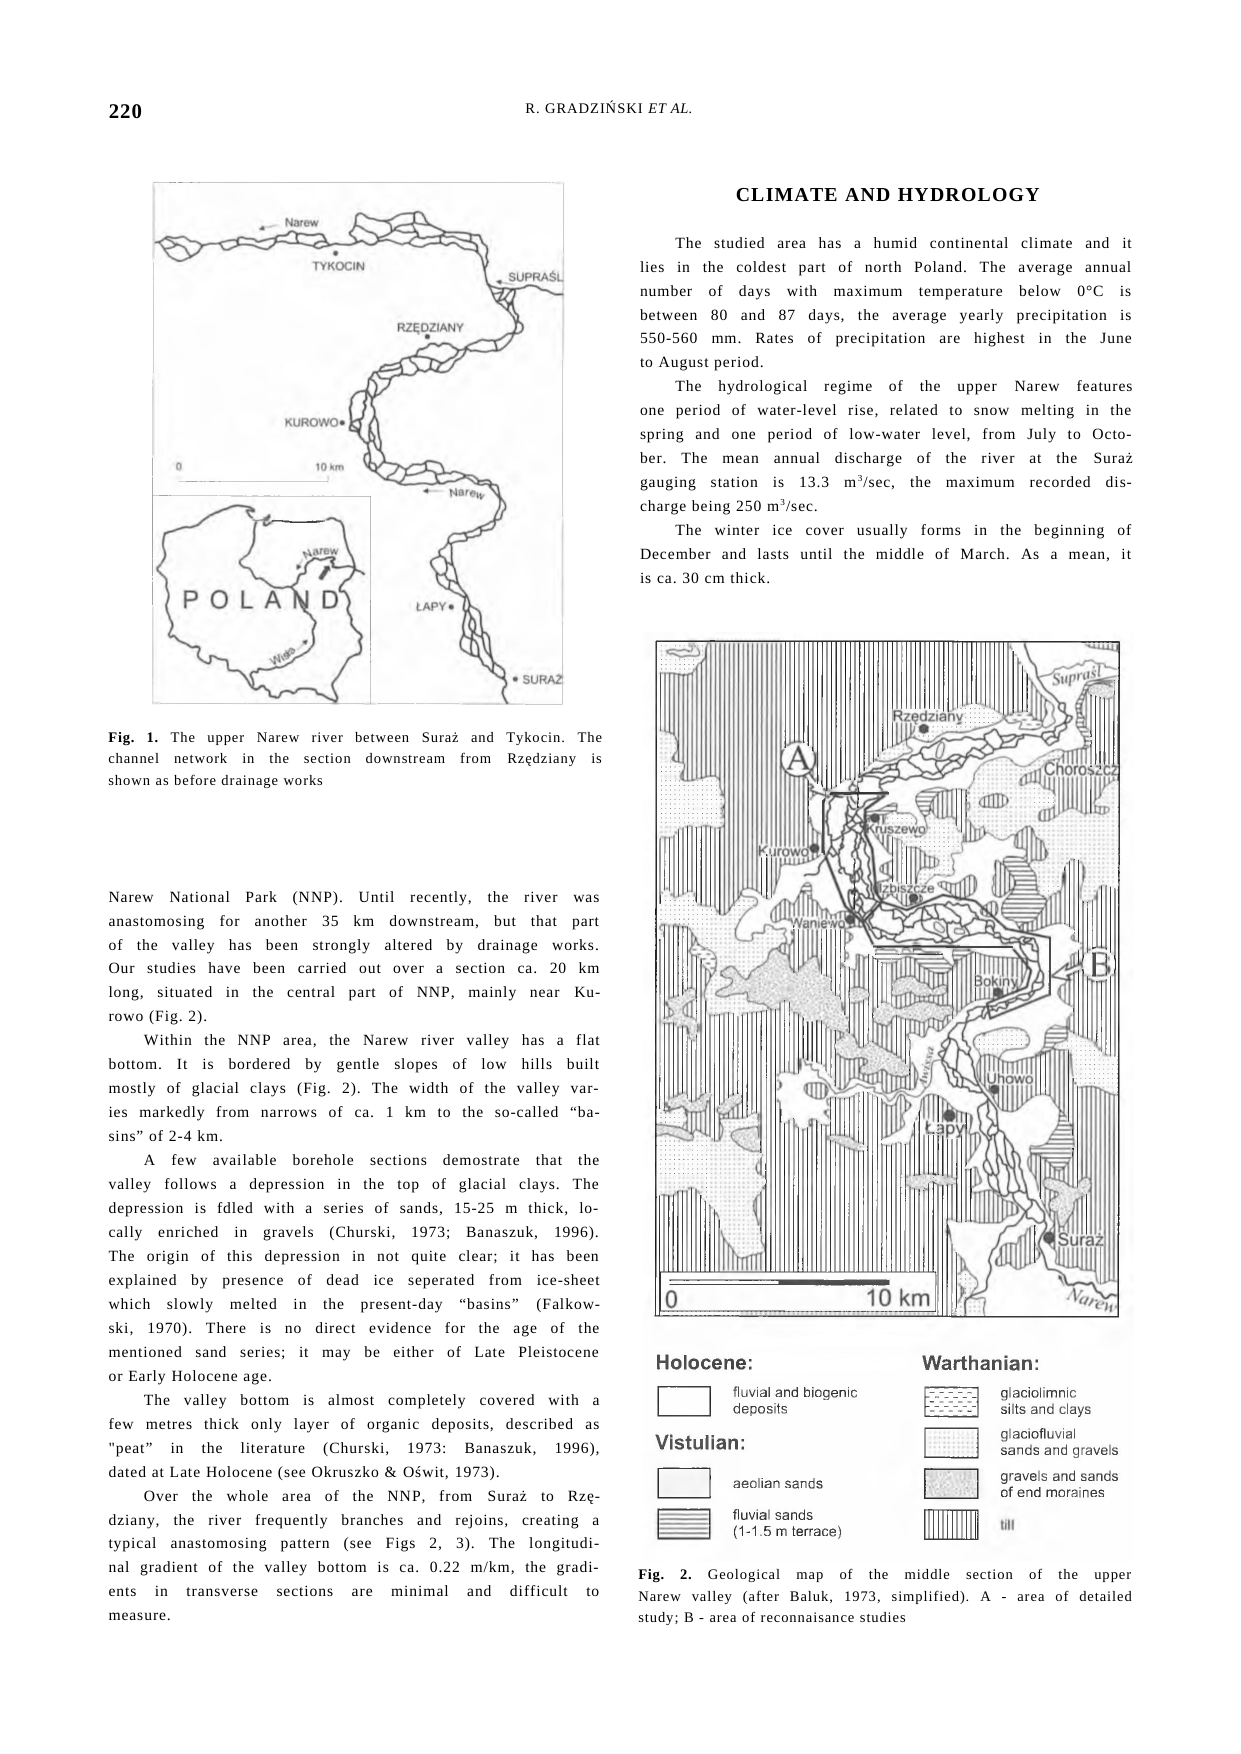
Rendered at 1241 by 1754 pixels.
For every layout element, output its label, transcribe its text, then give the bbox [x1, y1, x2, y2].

text Narew National Park (NNP). Until recently, the river was anastomosing for another 35 km downstream, but that part of the valley has been strongly altered by drainage works. Our studies have been carried out over a section ca. 20 km long, situated in the central part of NNP, mainly near Ku- rowo (Fig. 2). [108, 883, 601, 1027]
subtitle CLIMATE AND HYDROLOGY [638, 186, 1138, 205]
text Within the NNP area, the Narew river valley has a flat bottom. It is bordered by gentle slopes of low hills built mostly of glacial clays (Fig. 2). The width of the valley var- ies markedly from narrows of ca. 1 km to the so-called “ba- sins” of 2-4 km. [108, 1027, 601, 1146]
text The hydrological regime of the upper Narew features one period of water-level rise, related to snow melting in the spring and one period of low-water level, from July to Octo- ber. The mean annual discharge of the river at the Suraż gauging station is 13.3 m3/sec, the maximum recorded dis- charge being 250 m3/sec. [640, 373, 1133, 516]
text Fig. 1. The upper Narew river between Suraż and Tykocin. The channel network in the section downstream from Rzędziany is shown as before drainage works [108, 725, 603, 790]
text Over the whole area of the NNP, from Suraż to Rzę- dziany, the river frequently branches and rejoins, creating a typical anastomosing pattern (see Figs 2, 3). The longitudi- nal gradient of the valley bottom is ca. 0.22 m/km, the gradi- ents in transverse sections are minimal and difficult to measure. [108, 1482, 601, 1626]
text The valley bottom is almost completely covered with a few metres thick only layer of organic deposits, described as "peat” in the literature (Churski, 1973: Banaszuk, 1996), dated at Late Holocene (see Okruszko & Oświt, 1973). [108, 1386, 601, 1482]
text 220 [109, 102, 142, 122]
text The studied area has a humid continental climate and it lies in the coldest part of north Poland. The average annual number of days with maximum temperature below 0°C is between 80 and 87 days, the average yearly precipitation is 550-560 mm. Rates of precipitation are highest in the June to August period. [640, 229, 1133, 373]
text The winter ice cover usually forms in the beginning of December and lasts until the middle of March. As a mean, it is ca. 30 cm thick. [640, 516, 1133, 588]
text A few available borehole sections demostrate that the valley follows a depression in the top of glacial clays. The depression is fdled with a series of sands, 15-25 m thick, lo- cally enriched in gravels (Churski, 1973; Banaszuk, 1996). The origin of this depression in not quite clear; it has been explained by presence of dead ice seperated from ice-sheet which slowly melted in the present-day “basins” (Falkow- ski, 1970). There is no direct evidence for the age of the mentioned sand series; it may be either of Late Pleistocene or Early Holocene age. [108, 1146, 601, 1386]
text Fig. 2. Geological map of the middle section of the upper Narew valley (after Baluk, 1973, simplified). A - area of detailed study; B - area of reconnaisance studies [638, 1562, 1133, 1627]
picture [643, 632, 1134, 1562]
text R. GRADZIŃSKI ET AL. [525, 102, 693, 116]
picture [152, 181, 565, 705]
